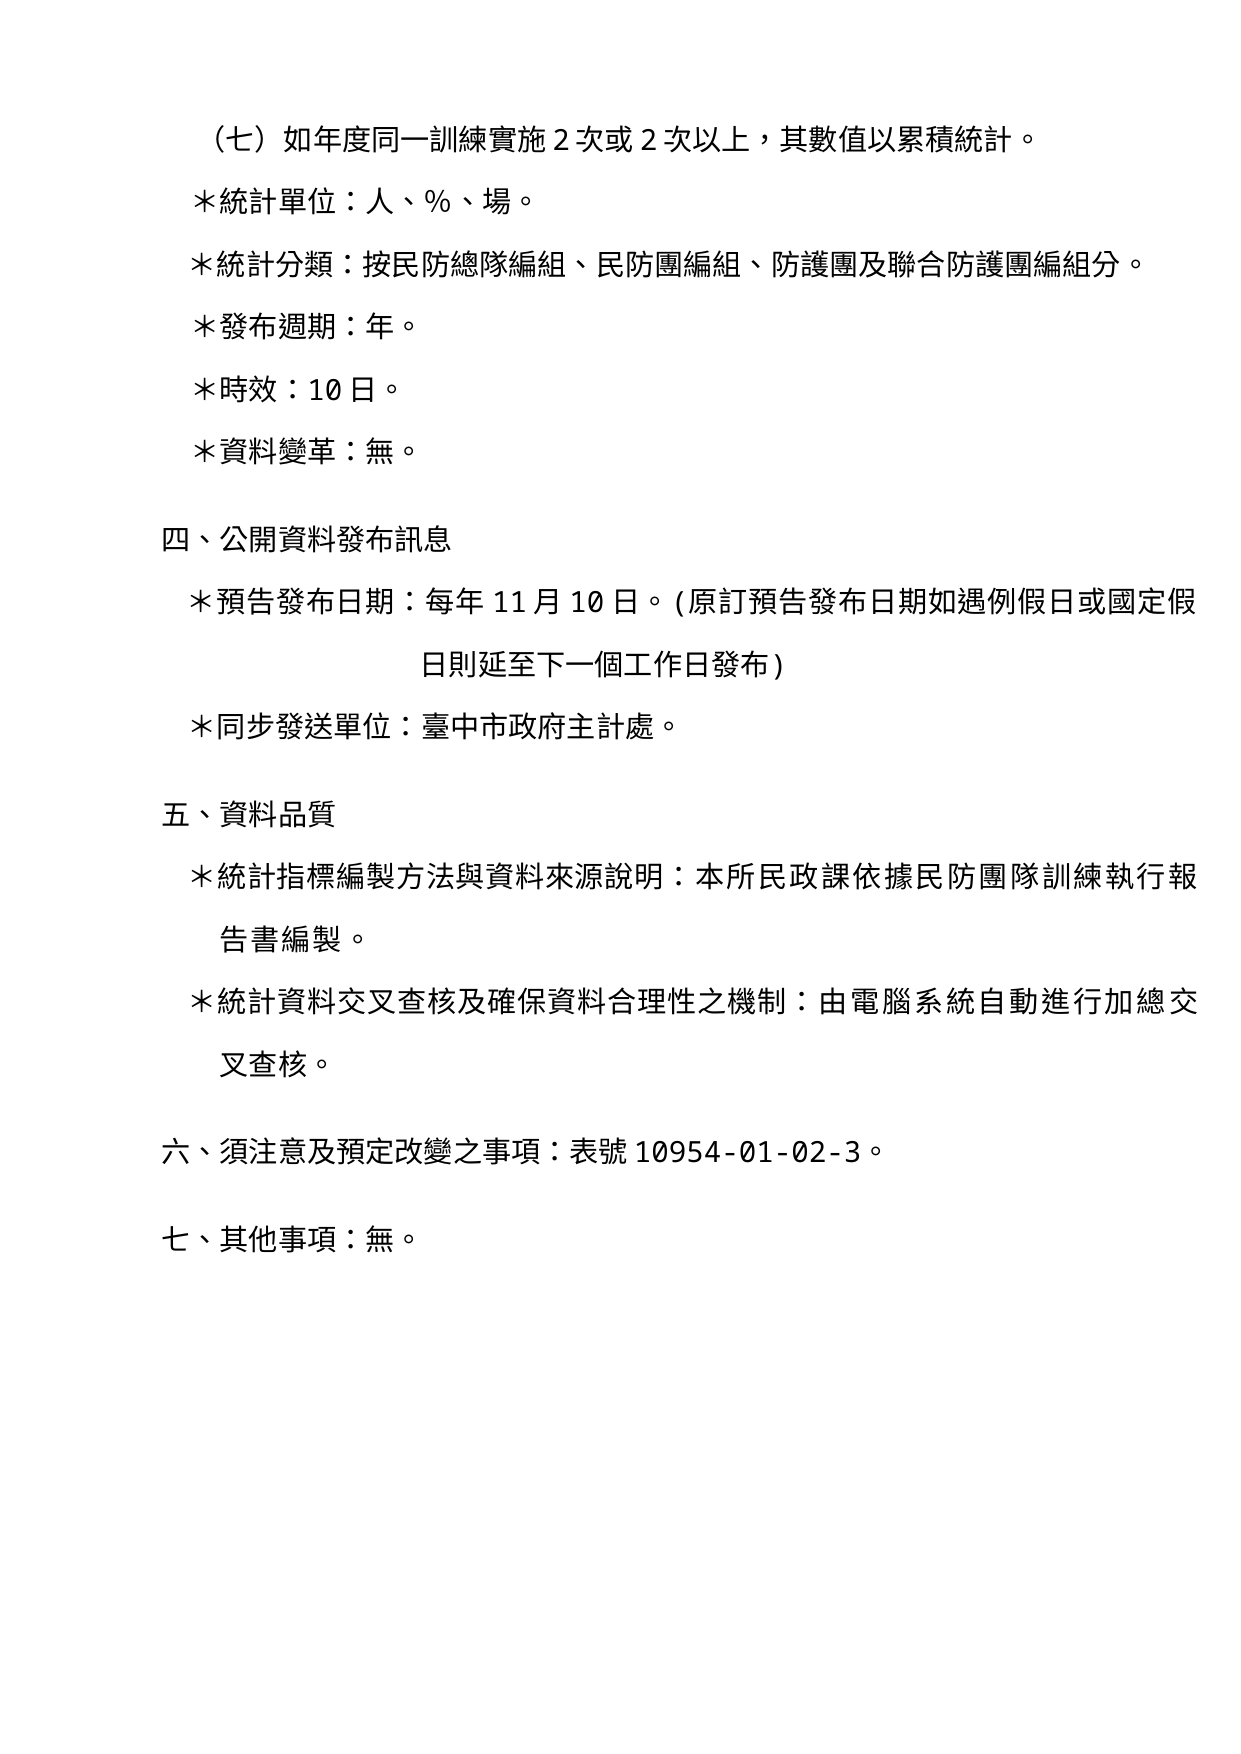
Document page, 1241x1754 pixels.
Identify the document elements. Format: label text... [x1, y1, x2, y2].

table_header （七）如年度同一訓練實施2次或2次以上，其數值以累積統計。 ＊統計單位：人、％、場。 ＊統計分類：按民防總隊編組、民防團編組、防護團及聯合防護團編組分。 ＊發布週期：年。 ＊時效：10日。 ＊資料變革：無。 四、公開資料發布訊息 ＊預告發布日期：每年11月10日。(原訂預告發布日期如遇例假日或國定假日則延至下一個工作日發布) ＊同步發送單位：臺中市政府主計處。 五、資料品質 ＊統計指標編製方法與資料來源說明：本所民政課依據民防團隊訓練執行報告書編製。 ＊統計資料交叉查核及確保資料合理性之機制：由電腦系統自動進行加總交叉查核。 六、須注意及預定改變之事項：表號10954-01-02-3。 七、其他事項：無。 [150, 96, 1209, 1633]
